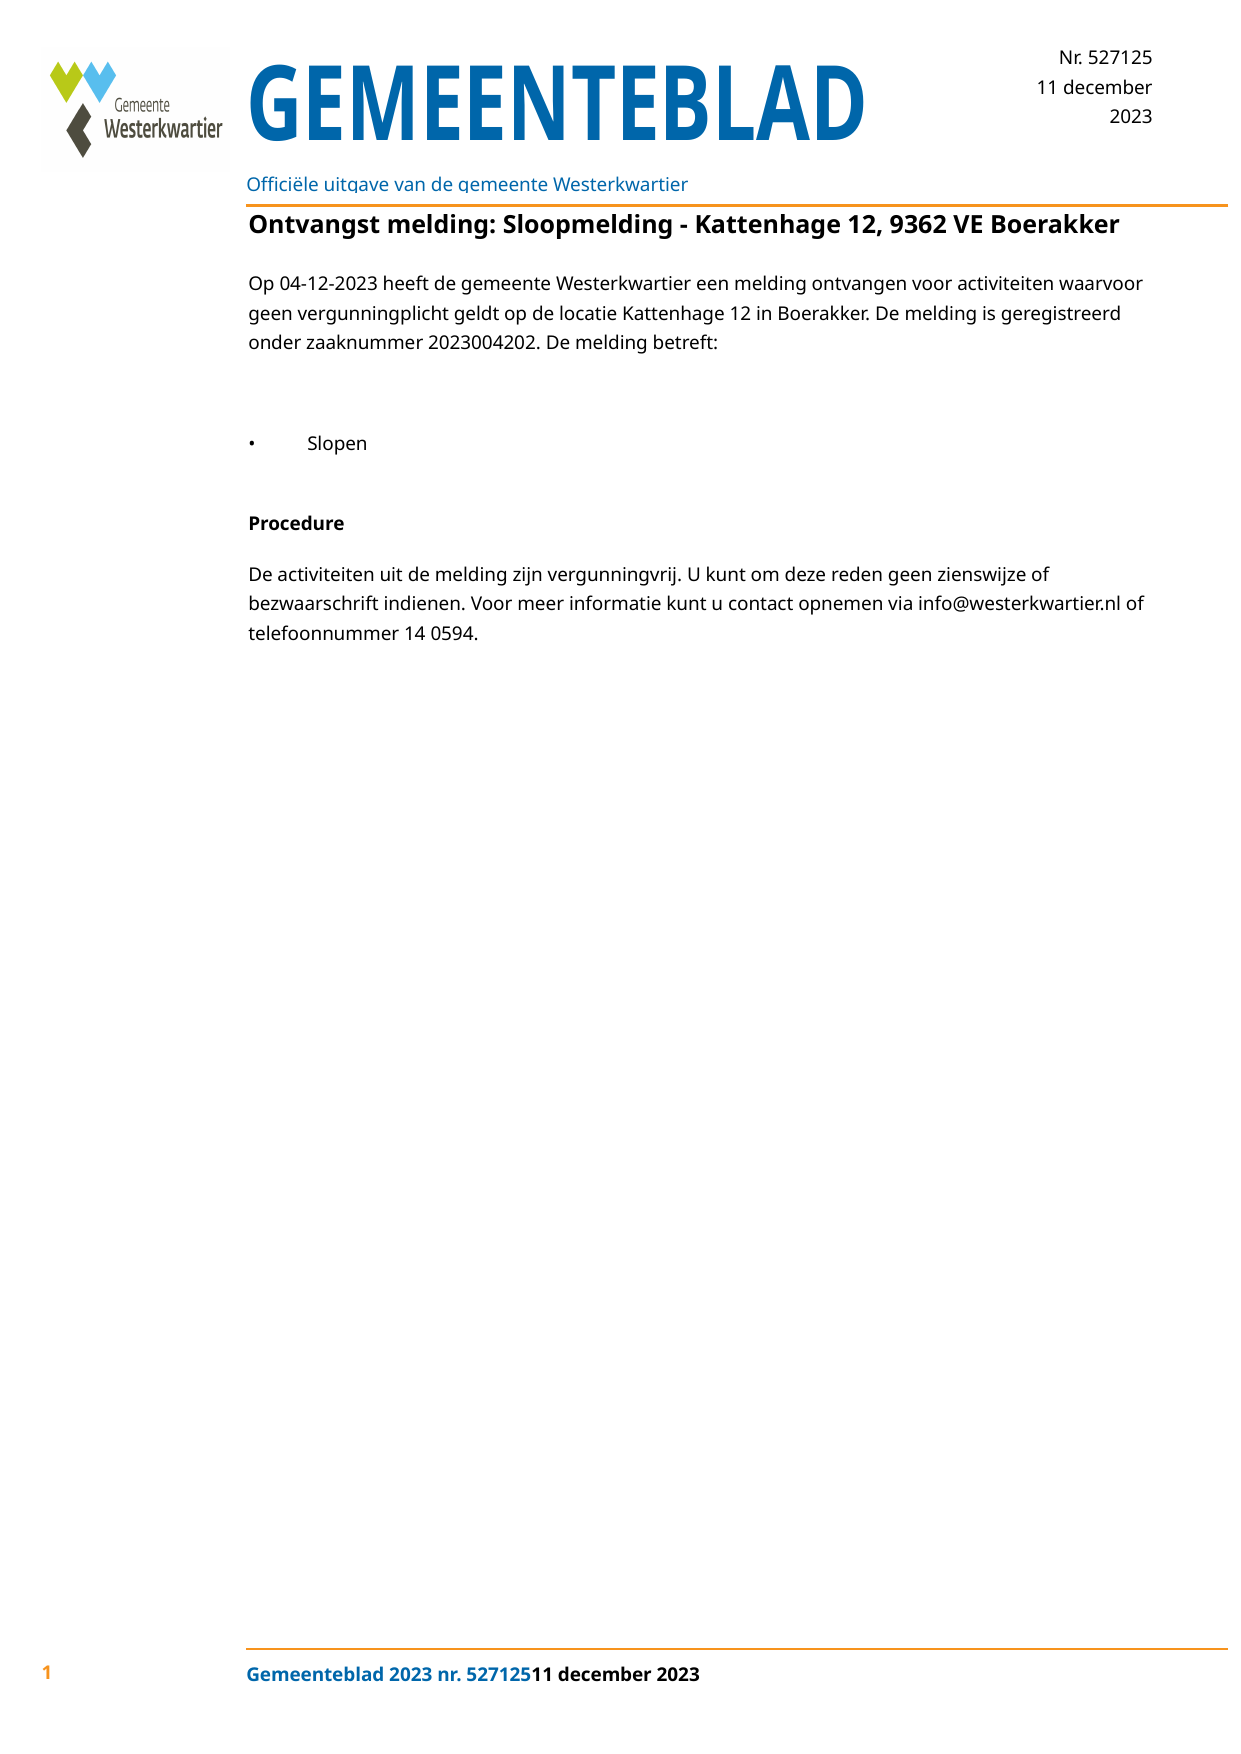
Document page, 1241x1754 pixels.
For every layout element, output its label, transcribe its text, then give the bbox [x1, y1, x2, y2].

text Ontvangst melding: Sloopmelding - Kattenhage 12, 9362 VE Boerakker [248, 207, 1152, 241]
list Slopen [248, 430, 1152, 456]
text De activiteiten uit de melding zijn vergunningvrij. U kunt om deze reden geen zienswijze of bezwaarschrift indienen. Voor meer informatie kunt u contact opnemen via info@westerkwartier.nl of telefoonnummer 14 0594. [248, 561, 1152, 646]
text Op 04-12-2023 heeft de gemeente Westerkwartier een melding ontvangen voor activiteiten waarvoor geen vergunningplicht geldt op de locatie Kattenhage 12 in Boerakker. De melding is geregistreerd onder zaaknummer 2023004202. De melding betreft: [248, 270, 1152, 355]
text Procedure [248, 510, 1152, 536]
picture [41, 47, 231, 172]
